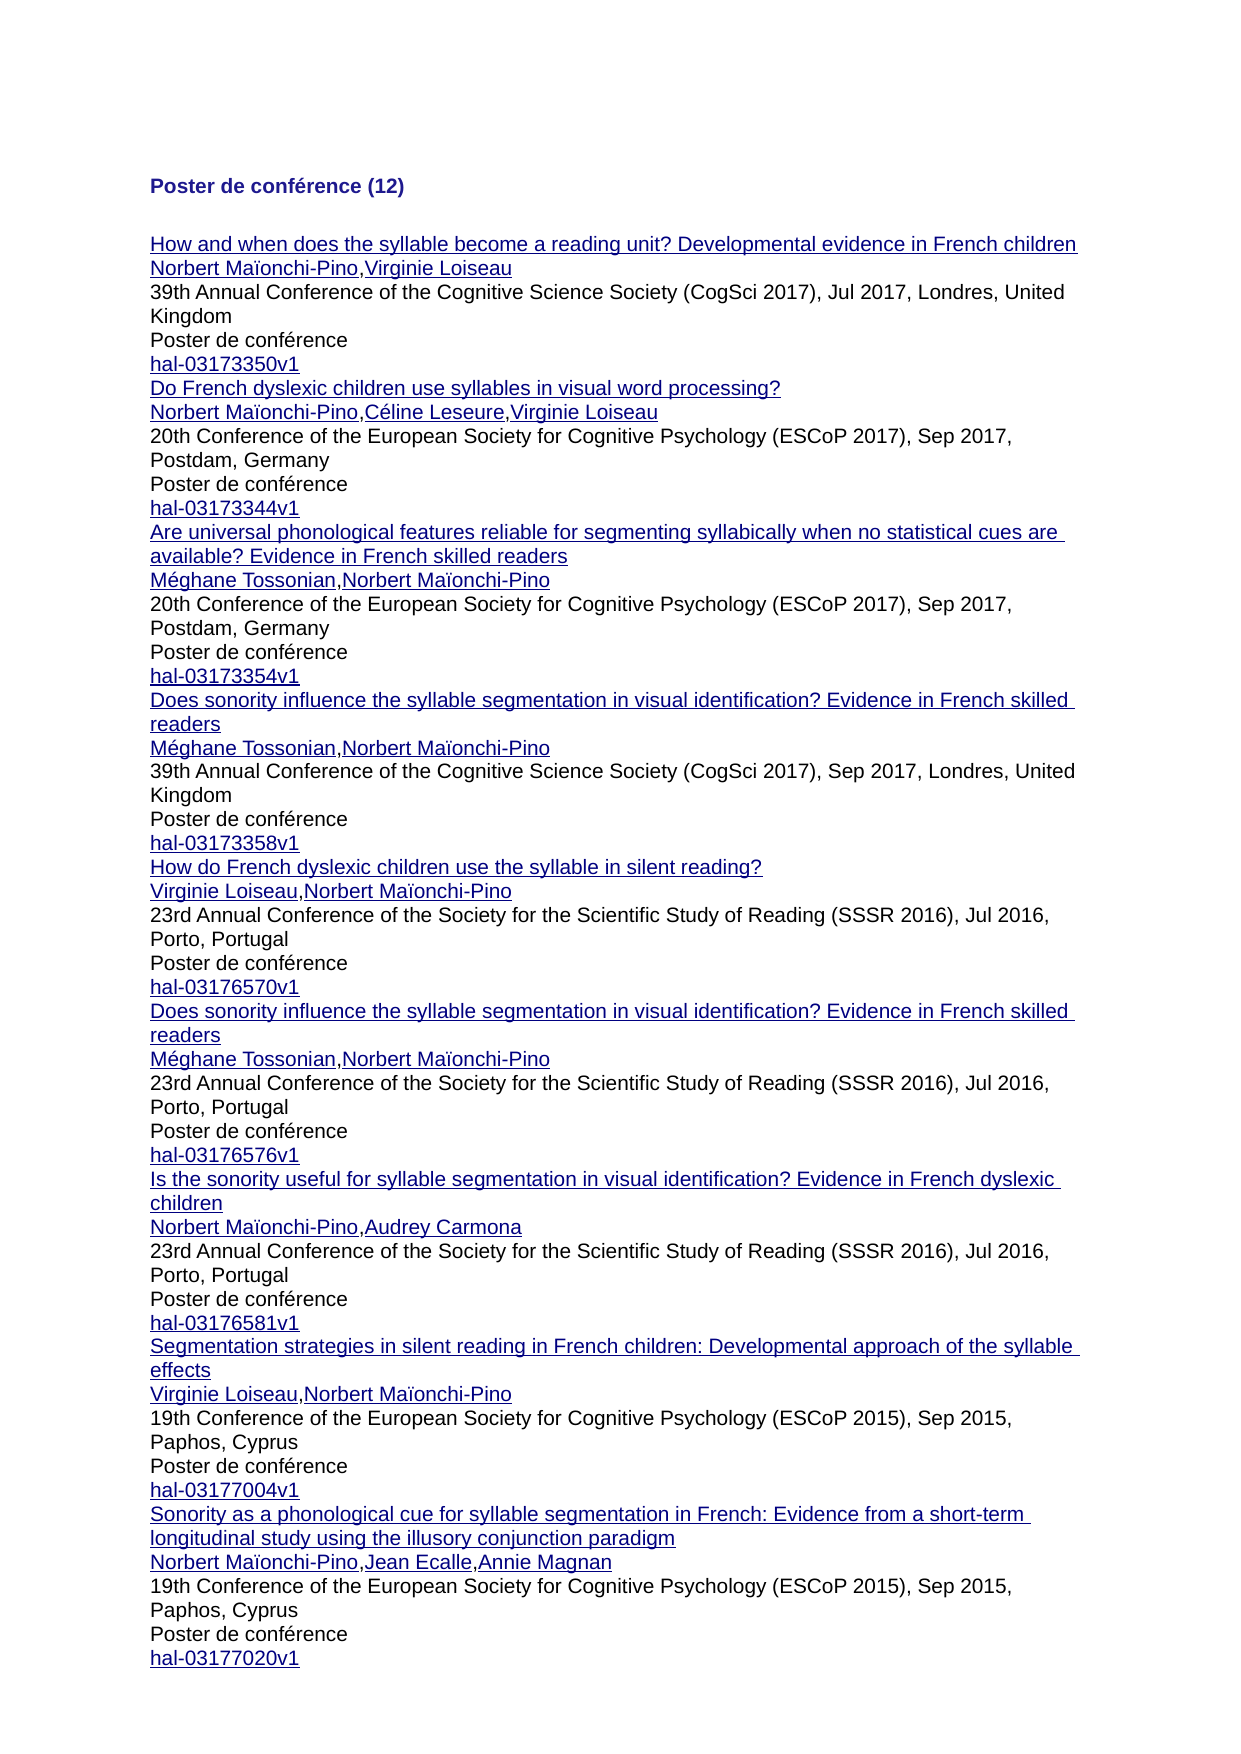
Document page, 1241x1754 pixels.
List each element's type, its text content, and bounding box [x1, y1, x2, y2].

subtitle Poster de conférence (12) [150, 174, 1090, 198]
table_cell Is the sonority useful for syllable segmentation in visual identification? Evidence in French dyslexic children Norbert Maïonchi-Pino,Audrey Carmona 23rd Annual Conference of the Society for the Scientific Study of Reading (SSSR 2016), Jul 2016, Porto, Portugal Poster de conférence hal-03176581v1 [150, 1167, 1090, 1334]
table_cell Are universal phonological features reliable for segmenting syllabically when no statistical cues are available? Evidence in French skilled readers Méghane Tossonian,Norbert Maïonchi-Pino 20th Conference of the European Society for Cognitive Psychology (ESCoP 2017), Sep 2017, Postdam, Germany Poster de conférence hal-03173354v1 [150, 520, 1090, 687]
table_cell Does sonority influence the syllable segmentation in visual identification? Evidence in French skilled readers Méghane Tossonian,Norbert Maïonchi-Pino 39th Annual Conference of the Cognitive Science Society (CogSci 2017), Sep 2017, Londres, United Kingdom Poster de conférence hal-03173358v1 [150, 688, 1090, 855]
table_cell How do French dyslexic children use the syllable in silent reading? Virginie Loiseau,Norbert Maïonchi-Pino 23rd Annual Conference of the Society for the Scientific Study of Reading (SSSR 2016), Jul 2016, Porto, Portugal Poster de conférence hal-03176570v1 [150, 855, 1090, 999]
table_cell Do French dyslexic children use syllables in visual word processing? Norbert Maïonchi-Pino,Céline Leseure,Virginie Loiseau 20th Conference of the European Society for Cognitive Psychology (ESCoP 2017), Sep 2017, Postdam, Germany Poster de conférence hal-03173344v1 [150, 376, 1090, 520]
table_header How and when does the syllable become a reading unit? Developmental evidence in French children Norbert Maïonchi-Pino,Virginie Loiseau 39th Annual Conference of the Cognitive Science Society (CogSci 2017), Jul 2017, Londres, United Kingdom Poster de conférence hal-03173350v1 [150, 232, 1090, 376]
table_cell Does sonority influence the syllable segmentation in visual identification? Evidence in French skilled readers Méghane Tossonian,Norbert Maïonchi-Pino 23rd Annual Conference of the Society for the Scientific Study of Reading (SSSR 2016), Jul 2016, Porto, Portugal Poster de conférence hal-03176576v1 [150, 999, 1090, 1167]
table_cell Segmentation strategies in silent reading in French children: Developmental approach of the syllable effects Virginie Loiseau,Norbert Maïonchi-Pino 19th Conference of the European Society for Cognitive Psychology (ESCoP 2015), Sep 2015, Paphos, Cyprus Poster de conférence hal-03177004v1 [150, 1334, 1090, 1502]
table_cell Sonority as a phonological cue for syllable segmentation in French: Evidence from a short-term longitudinal study using the illusory conjunction paradigm Norbert Maïonchi-Pino,Jean Ecalle,Annie Magnan 19th Conference of the European Society for Cognitive Psychology (ESCoP 2015), Sep 2015, Paphos, Cyprus Poster de conférence hal-03177020v1 [150, 1502, 1090, 1670]
